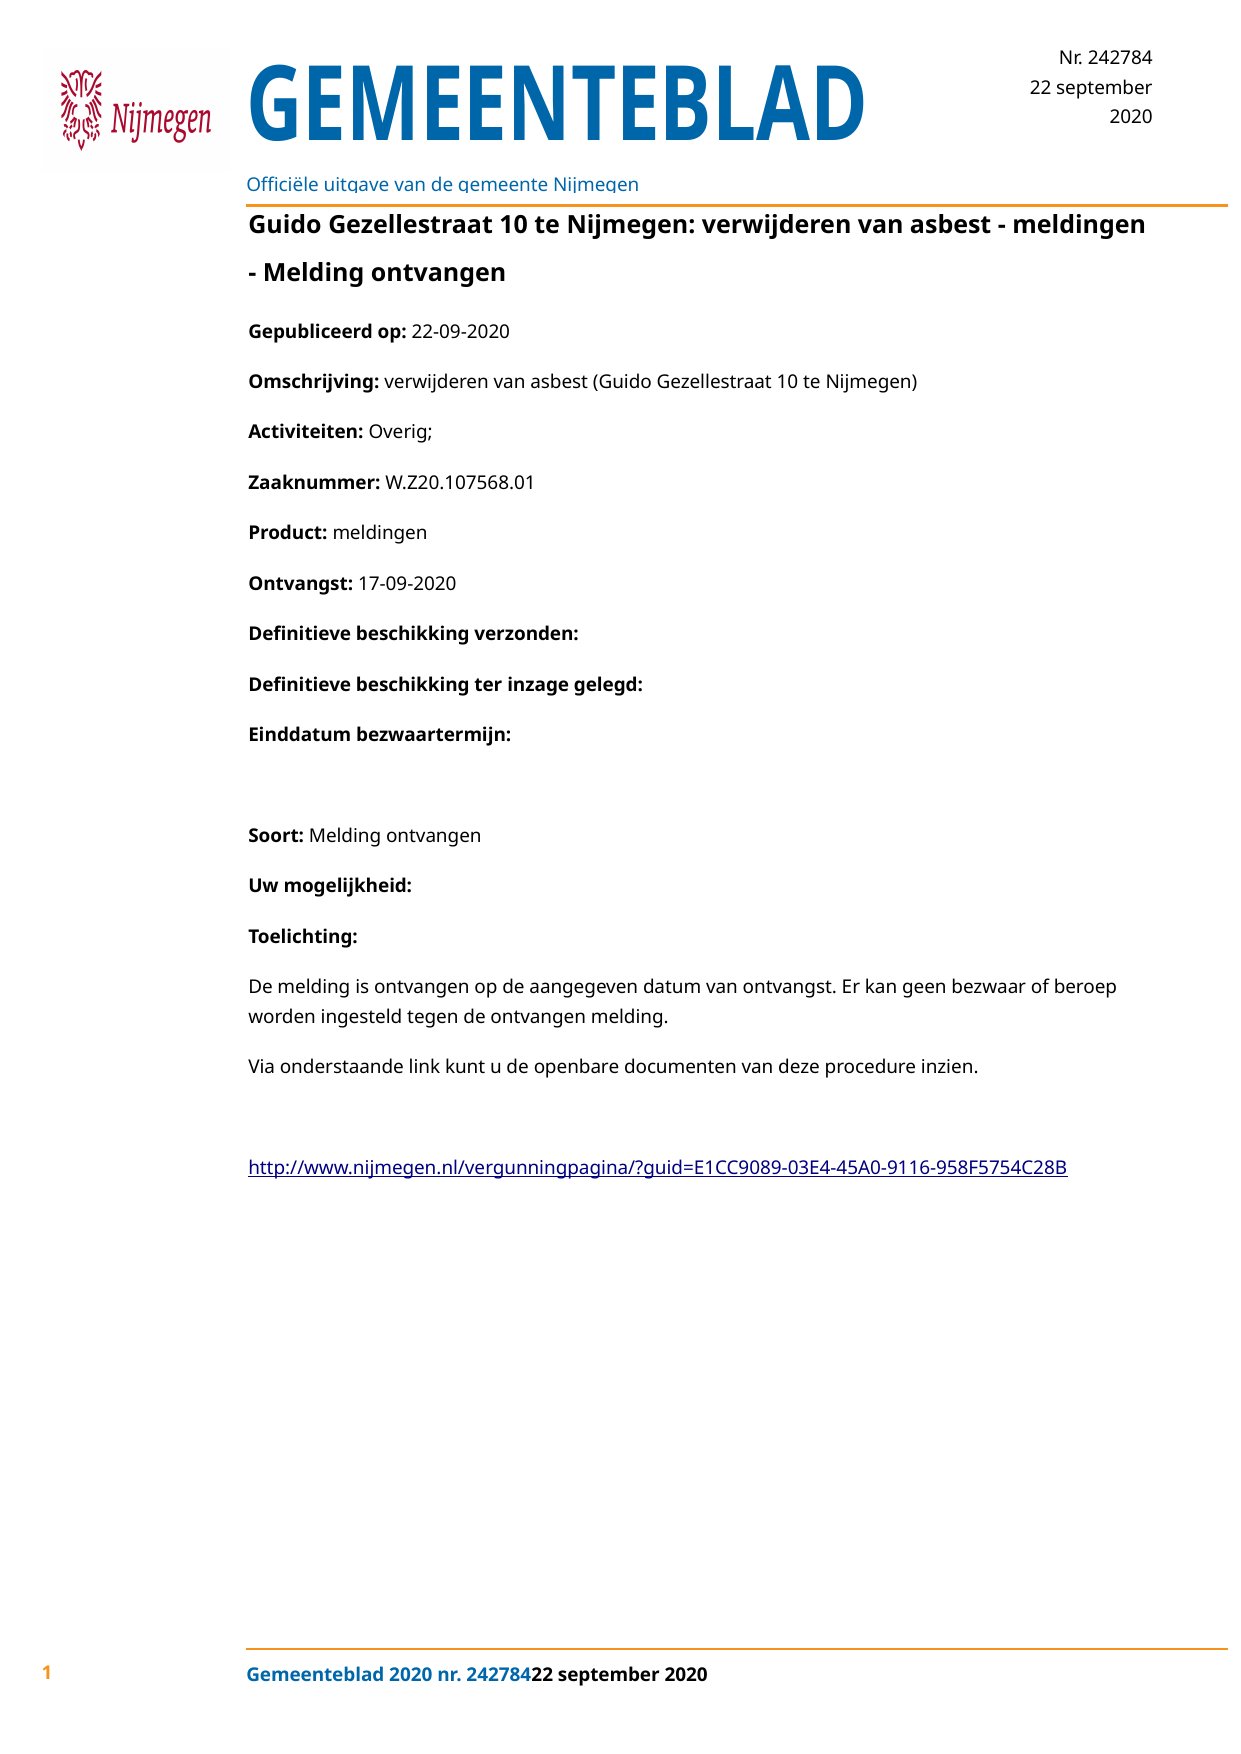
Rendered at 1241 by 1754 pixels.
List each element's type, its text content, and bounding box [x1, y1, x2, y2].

text Ontvangst: 17-09-2020 [248, 570, 1152, 596]
text Via onderstaande link kunt u de openbare documenten van deze procedure inzien. [248, 1053, 1152, 1079]
picture [41, 47, 231, 172]
text Activiteiten: Overig; [248, 419, 1152, 444]
text Uw mogelijkheid: [248, 872, 1152, 898]
text Product: meldingen [248, 519, 1152, 545]
text Omschrijving: verwijderen van asbest (Guido Gezellestraat 10 te Nijmegen) [248, 368, 1152, 394]
text De melding is ontvangen op de aangegeven datum van ontvangst. Er kan geen bezwaar of beroep worden ingesteld tegen de ontvangen melding. [248, 973, 1152, 1029]
text Gepubliceerd op: 22-09-2020 [248, 318, 1152, 344]
text Toelichting: [248, 923, 1152, 949]
text Soort: Melding ontvangen [248, 822, 1152, 848]
text Einddatum bezwaartermijn: [248, 721, 1152, 747]
text http://www.nijmegen.nl/vergunningpagina/?guid=E1CC9089-03E4-45A0-9116-958F5754C28B [248, 1154, 1152, 1180]
text Zaaknummer: W.Z20.107568.01 [248, 469, 1152, 495]
text Definitieve beschikking ter inzage gelegd: [248, 671, 1152, 697]
text Definitieve beschikking verzonden: [248, 620, 1152, 646]
text Guido Gezellestraat 10 te Nijmegen: verwijderen van asbest - meldingen - Melding ontvangen [248, 207, 1152, 288]
